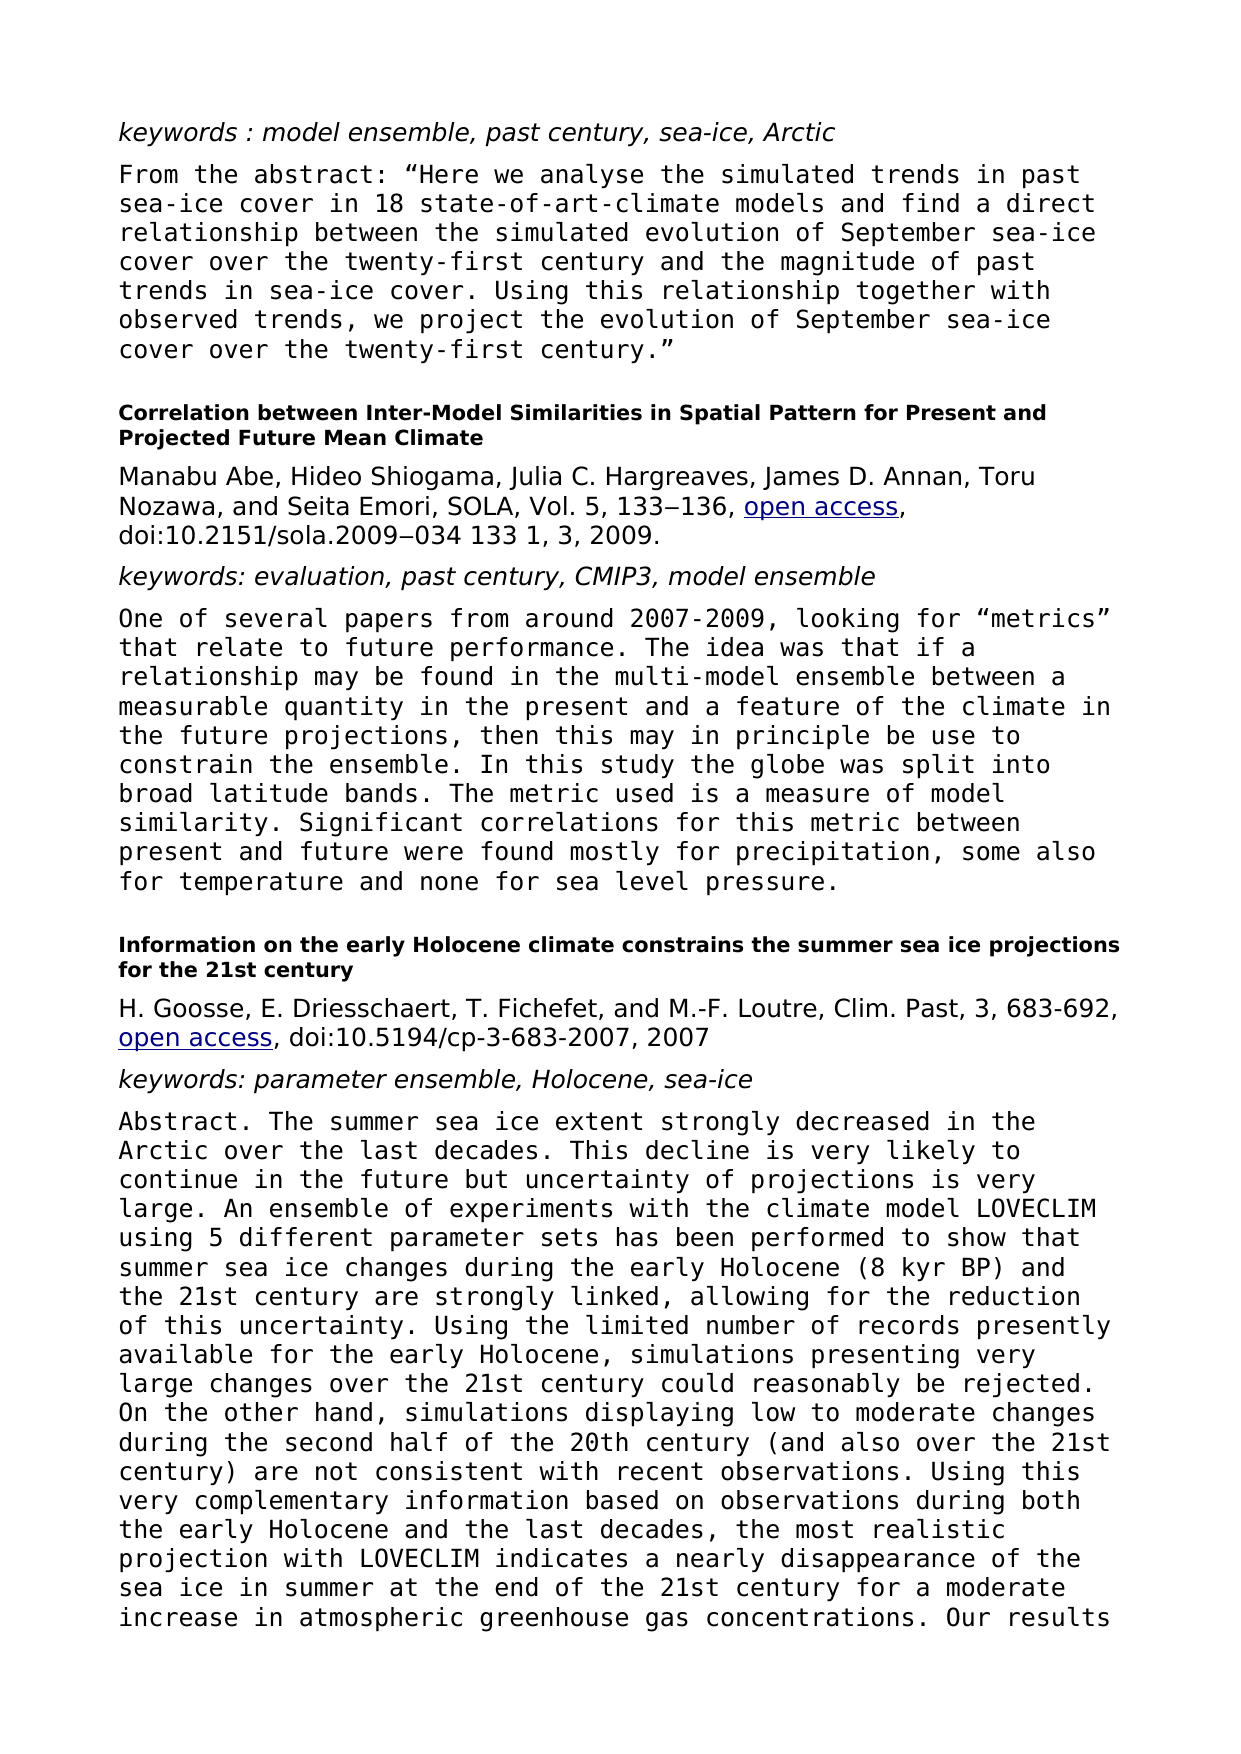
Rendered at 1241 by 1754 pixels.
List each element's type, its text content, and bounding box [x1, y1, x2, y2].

text H. Goosse, E. Driesschaert, T. Fichefet, and M.-F. Loutre, Clim. Past, 3, 683-692, open access, doi:10.5194/cp-3-683-2007, 2007 [118, 994, 1122, 1053]
subtitle Correlation between Inter-Model Similarities in Spatial Pattern for Present and Projected Future Mean Climate [118, 401, 1122, 450]
text keywords: evaluation, past century, CMIP3, model ensemble [118, 562, 1122, 592]
text From the abstract: “Here we analyse the simulated trends in past sea-ice cover in 18 state-of-art-climate models and find a direct relationship between the simulated evolution of September sea-ice cover over the twenty-first century and the magnitude of past trends in sea-ice cover. Using this relationship together with observed trends, we project the evolution of September sea-ice cover over the twenty-first century.” [118, 160, 1122, 364]
text Abstract. The summer sea ice extent strongly decreased in the Arctic over the last decades. This decline is very likely to continue in the future but uncertainty of projections is very large. An ensemble of experiments with the climate model LOVECLIM using 5 different parameter sets has been performed to show that summer sea ice changes during the early Holocene (8 kyr BP) and the 21st century are strongly linked, allowing for the reduction of this uncertainty. Using the limited number of records presently available for the early Holocene, simulations presenting very large changes over the 21st century could reasonably be rejected. On the other hand, simulations displaying low to moderate changes during the second half of the 20th century (and also over the 21st century) are not consistent with recent observations. Using this very complementary information based on observations during both the early Holocene and the last decades, the most realistic projection with LOVECLIM indicates a nearly disappearance of the sea ice in summer at the end of the 21st century for a moderate increase in atmospheric greenhouse gas concentrations. Our results [118, 1107, 1122, 1632]
subtitle Information on the early Holocene climate constrains the summer sea ice projections for the 21st century [118, 933, 1122, 982]
text One of several papers from around 2007-2009, looking for “metrics” that relate to future performance. The idea was that if a relationship may be found in the multi-model ensemble between a measurable quantity in the present and a feature of the climate in the future projections, then this may in principle be use to constrain the ensemble. In this study the globe was split into broad latitude bands. The metric used is a measure of model similarity. Significant correlations for this metric between present and future were found mostly for precipitation, some also for temperature and none for sea level pressure. [118, 604, 1122, 896]
text Manabu Abe, Hideo Shiogama, Julia C. Hargreaves, James D. Annan, Toru Nozawa, and Seita Emori, SOLA, Vol. 5, 133‒136, open access, doi:10.2151/sola.2009‒034 133 1, 3, 2009. [118, 462, 1122, 550]
text keywords : model ensemble, past century, sea-ice, Arctic [118, 118, 1122, 147]
text keywords: parameter ensemble, Holocene, sea-ice [118, 1065, 1122, 1094]
